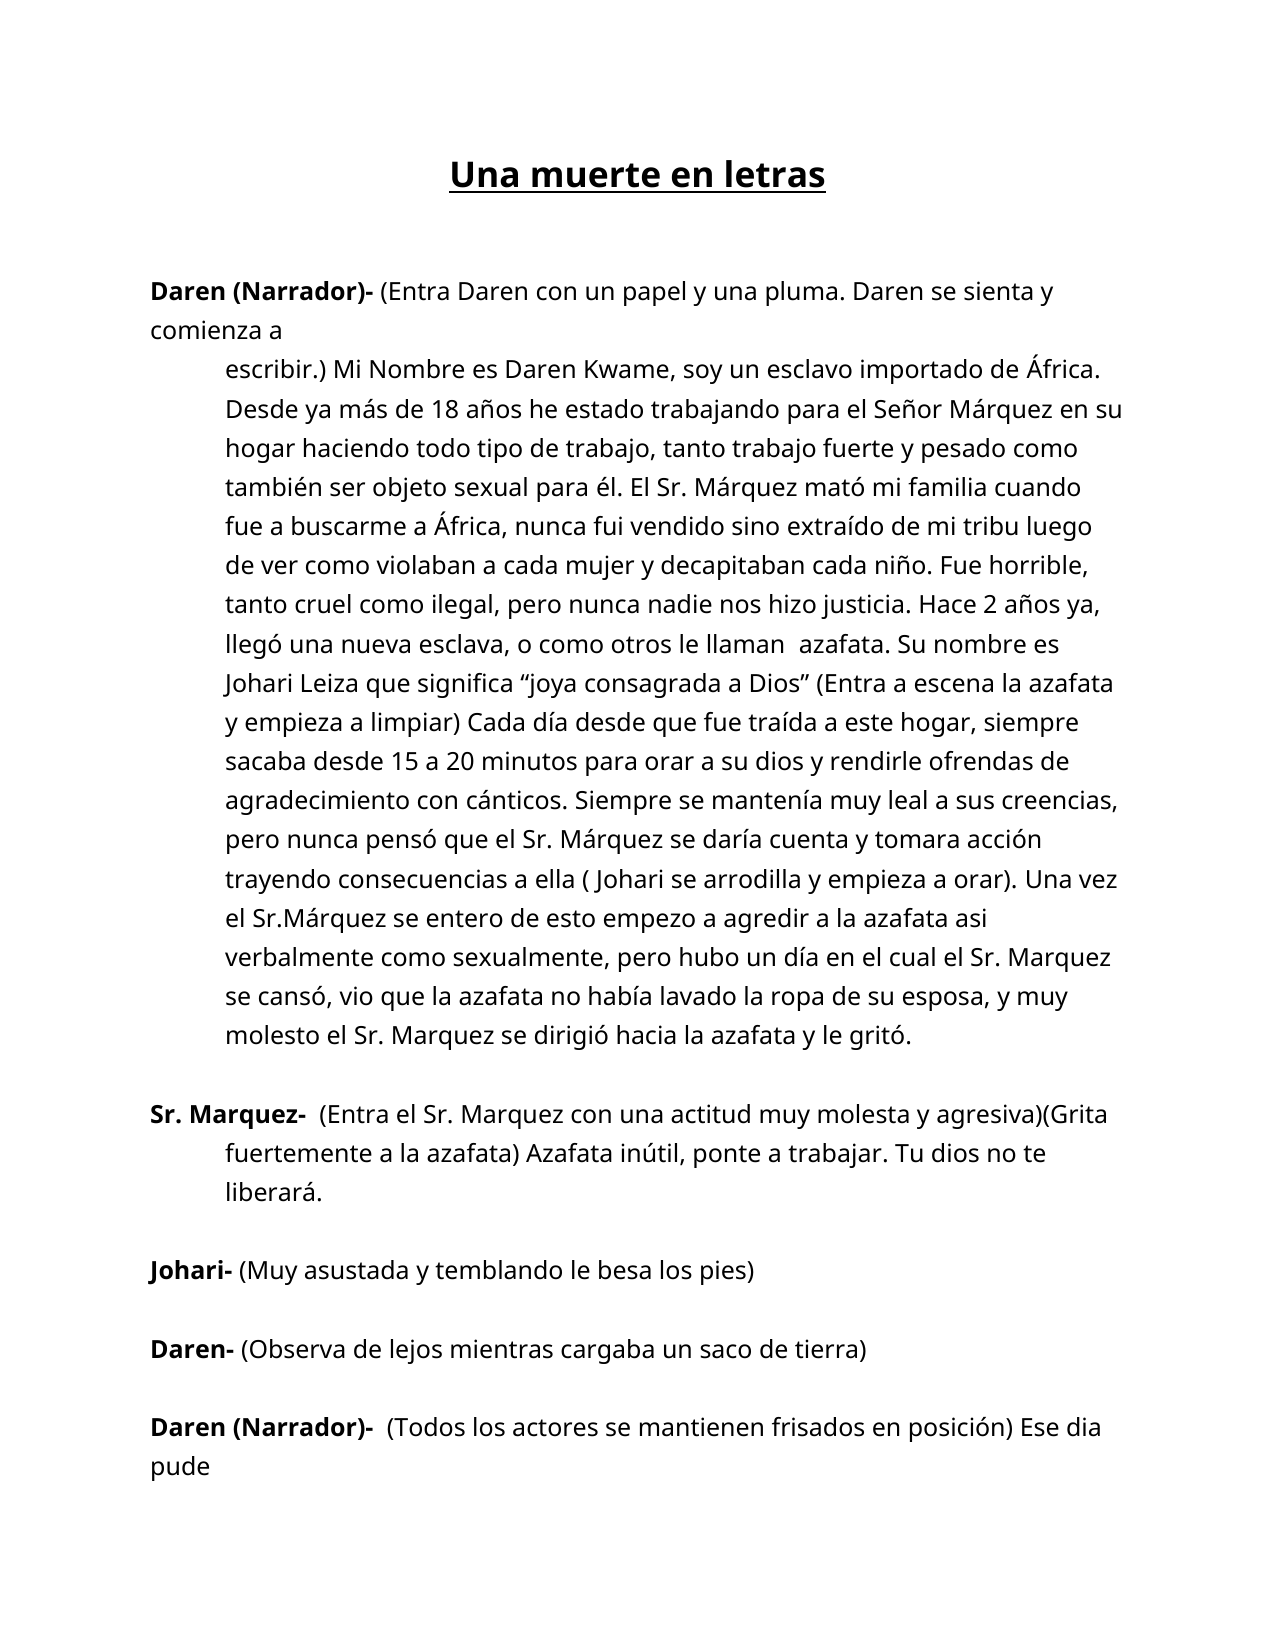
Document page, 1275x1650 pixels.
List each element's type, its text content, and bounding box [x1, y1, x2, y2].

text fuertemente a la azafata) Azafata inútil, ponte a trabajar. Tu dios no te liberará. [225, 1136, 1125, 1209]
text Johari- (Muy asustada y temblando le besa los pies) [150, 1253, 1125, 1287]
text escribir.) Mi Nombre es Daren Kwame, soy un esclavo importado de África. Desde ya más de 18 años he estado trabajando para el Señor Márquez en su hogar haciendo todo tipo de trabajo, tanto trabajo fuerte y pesado como también ser objeto sexual para él. El Sr. Márquez mató mi familia cuando fue a buscarme a África, nunca fui vendido sino extraído de mi tribu luego de ver como violaban a cada mujer y decapitaban cada niño. Fue horrible, tanto cruel como ilegal, pero nunca nadie nos hizo justicia. Hace 2 años ya, llegó una nueva esclava, o como otros le llaman azafata. Su nombre es Johari Leiza que significa “joya consagrada a Dios” (Entra a escena la azafata y empieza a limpiar) Cada día desde que fue traída a este hogar, siempre sacaba desde 15 a 20 minutos para orar a su dios y rendirle ofrendas de agradecimiento con cánticos. Siempre se mantenía muy leal a sus creencias, pero nunca pensó que el Sr. Márquez se daría cuenta y tomara acción trayendo consecuencias a ella ( Johari se arrodilla y empieza a orar). Una vez el Sr.Márquez se entero de esto empezo a agredir a la azafata asi verbalmente como sexualmente, pero hubo un día en el cual el Sr. Marquez se cansó, vio que la azafata no había lavado la ropa de su esposa, y muy molesto el Sr. Marquez se dirigió hacia la azafata y le gritó. [225, 352, 1125, 1052]
text Daren- (Observa de lejos mientras cargaba un saco de tierra) [150, 1331, 1125, 1365]
text Daren (Narrador)- (Entra Daren con un papel y una pluma. Daren se sienta y comienza a [150, 274, 1125, 347]
text Sr. Marquez- (Entra el Sr. Marquez con una actitud muy molesta y agresiva)(Grita [150, 1096, 1125, 1130]
text Daren (Narrador)- (Todos los actores se mantienen frisados en posición) Ese dia pude [150, 1410, 1125, 1483]
text Una muerte en letras [150, 150, 1125, 198]
